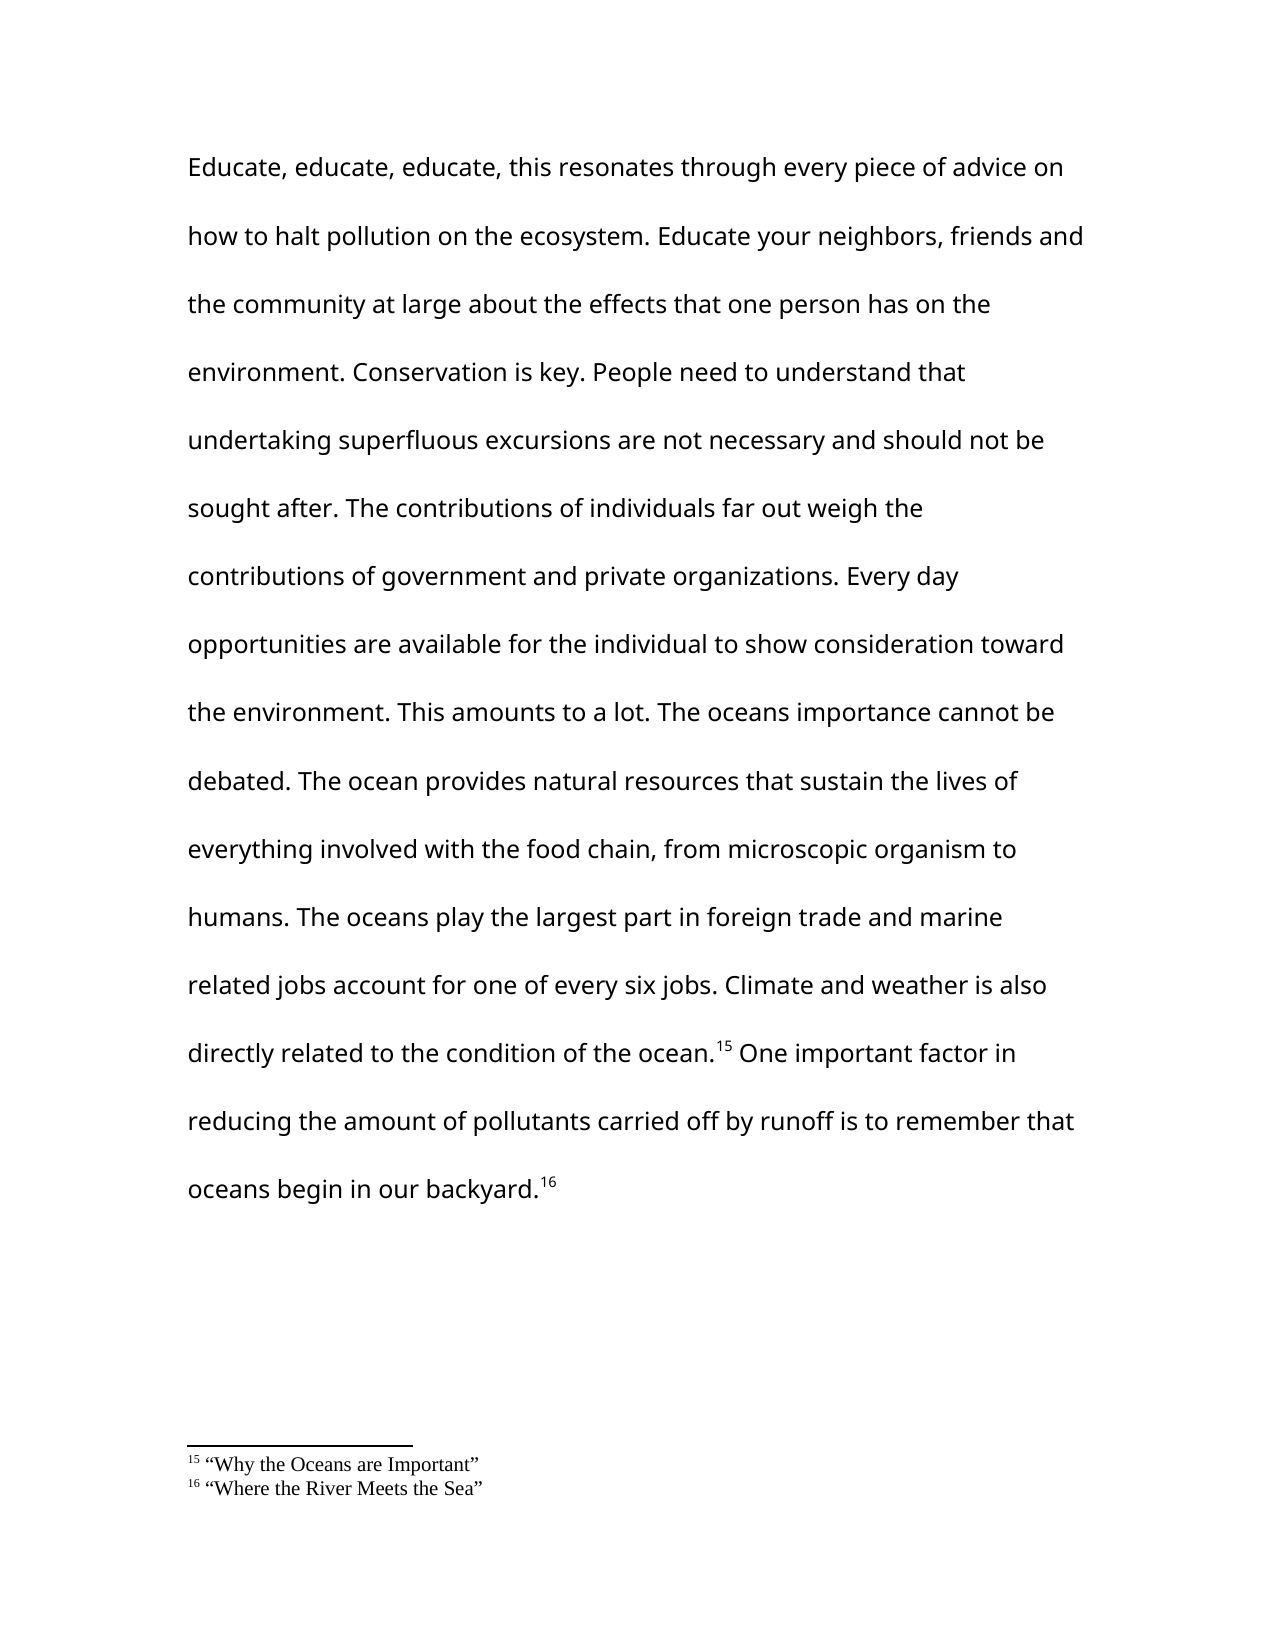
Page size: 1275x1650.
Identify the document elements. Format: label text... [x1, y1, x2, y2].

text Educate, educate, educate, this resonates through every piece of advice on how to halt pollution on the ecosystem. Educate your neighbors, friends and the community at large about the effects that one person has on the environment. Conservation is key. People need to understand that undertaking superfluous excursions are not necessary and should not be sought after. The contributions of individuals far out weigh the contributions of government and private organizations. Every day opportunities are available for the individual to show consideration toward the environment. This amounts to a lot. The oceans importance cannot be debated. The ocean provides natural resources that sustain the lives of everything involved with the food chain, from microscopic organism to humans. The oceans play the largest part in foreign trade and marine related jobs account for one of every six jobs. Climate and weather is also directly related to the condition of the ocean. One important factor in reducing the amount of pollutants carried off by runoff is to remember that oceans begin in our backyard. [187, 150, 1087, 1206]
text “Where the River Meets the Sea” [187, 1476, 1087, 1500]
text “Why the Oceans are Important” [187, 1452, 1087, 1476]
